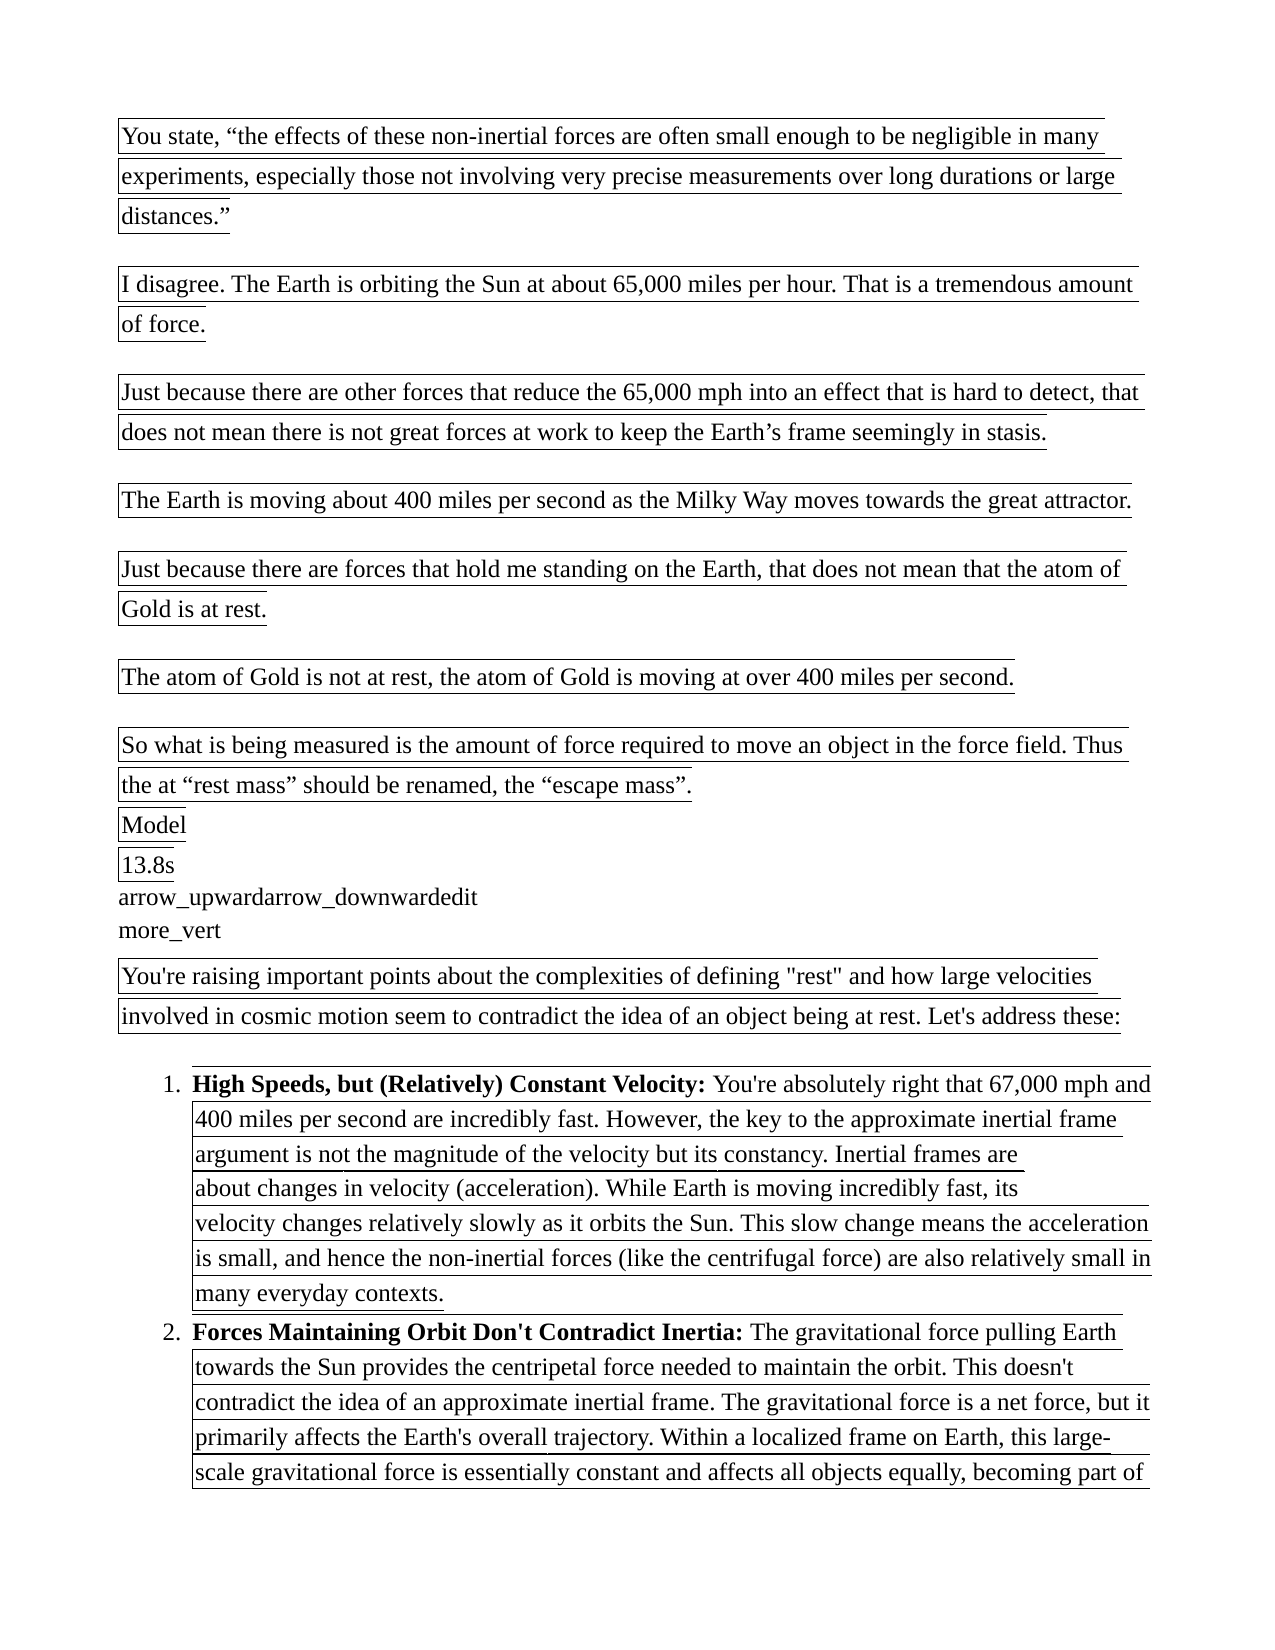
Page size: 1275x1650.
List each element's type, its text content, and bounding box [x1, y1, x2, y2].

text You state, “the effects of these non-inertial forces are often small enough to be negligible in many experiments, especially those not involving very precise measurements over long durations or large distances.” [118, 118, 1157, 233]
text So what is being measured is the amount of force required to move an object in the force field. Thus the at “rest mass” should be renamed, the “escape mass”. [118, 727, 1157, 802]
text The atom of Gold is not at rest, the atom of Gold is moving at over 400 miles per second. [119, 659, 1157, 693]
text 13.8s [119, 847, 1157, 882]
text You're raising important points about the complexities of defining "rest" and how large velocities involved in cosmic motion seem to contradict the idea of an object being at rest. Let's address these: [118, 958, 1157, 1033]
text arrow_upwardarrow_downwardedit [118, 882, 1157, 910]
list Forces Maintaining Orbit Don't Contradict Inertia: The gravitational force pulling Earth towards the Sun provides the centripetal force needed to maintain the orbit. This doesn't contradict the idea of an approximate inertial frame. The gravitational force is a net force, but it primarily affects the Earth's overall trajectory. Within a localized frame on Earth, this large-scale gravitational force is essentially constant and affects all objects equally, becoming part of [162, 1314, 1157, 1488]
text I disagree. The Earth is orbiting the Sun at about 65,000 miles per hour. That is a tremendous amount of force. [118, 266, 1157, 341]
list High Speeds, but (Relatively) Constant Velocity: You're absolutely right that 67,000 mph and 400 miles per second are incredibly fast. However, the key to the approximate inertial frame argument is not the magnitude of the velocity but its constancy. Inertial frames are about changes in velocity (acceleration). While Earth is moving incredibly fast, its velocity changes relatively slowly as it orbits the Sun. This slow change means the acceleration is small, and hence the non-inertial forces (like the centrifugal force) are also relatively small in many everyday contexts. [162, 1066, 1157, 1310]
text more_vert [118, 915, 1157, 943]
text The Earth is moving about 400 miles per second as the Milky Way moves towards the great attractor. [118, 482, 1157, 517]
text Model [119, 807, 1157, 842]
text Just because there are forces that hold me standing on the Earth, that does not mean that the atom of Gold is at rest. [118, 551, 1157, 625]
text Just because there are other forces that reduce the 65,000 mph into an effect that is hard to detect, that does not mean there is not great forces at work to keep the Earth’s frame seemingly in stasis. [118, 374, 1157, 449]
